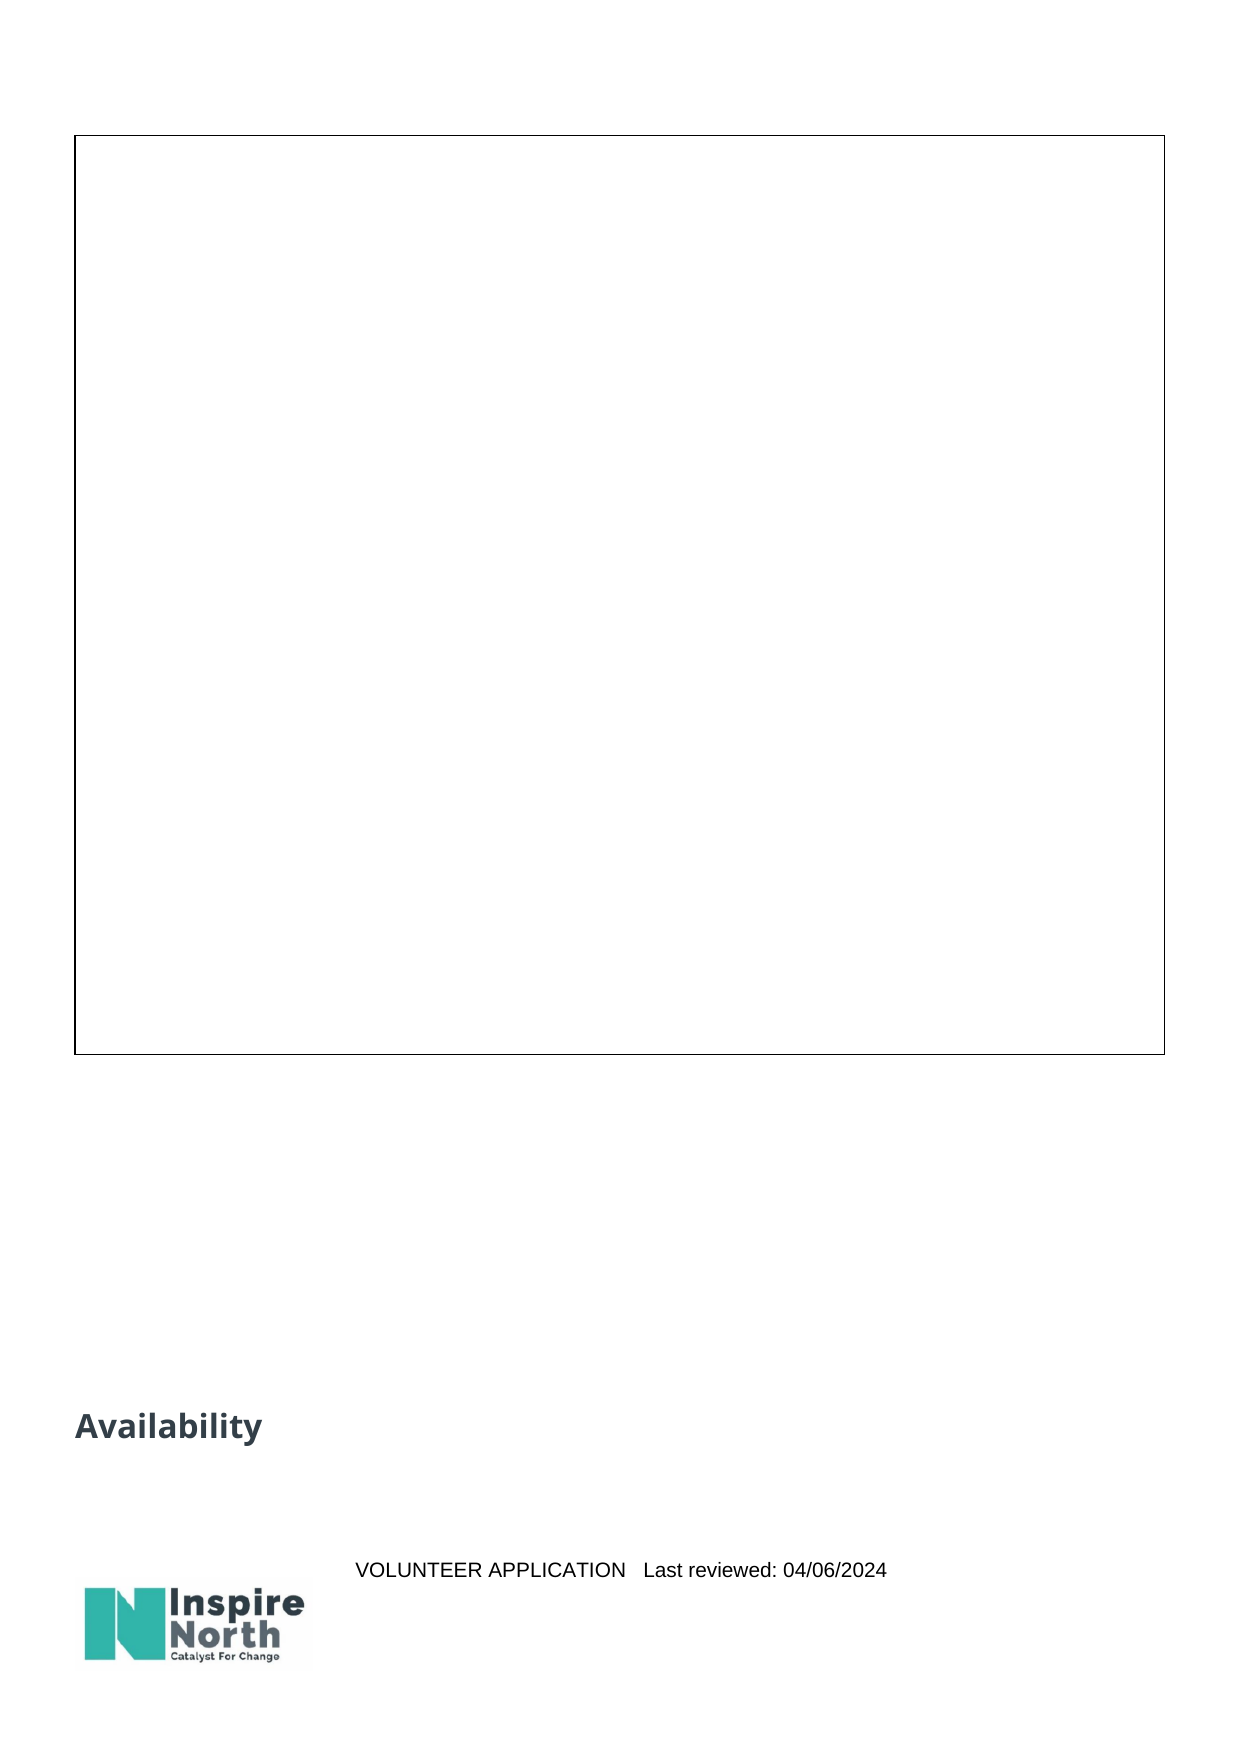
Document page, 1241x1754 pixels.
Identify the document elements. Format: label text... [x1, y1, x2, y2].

table_cell [76, 136, 1164, 1054]
text Availability [75, 1403, 1165, 1448]
